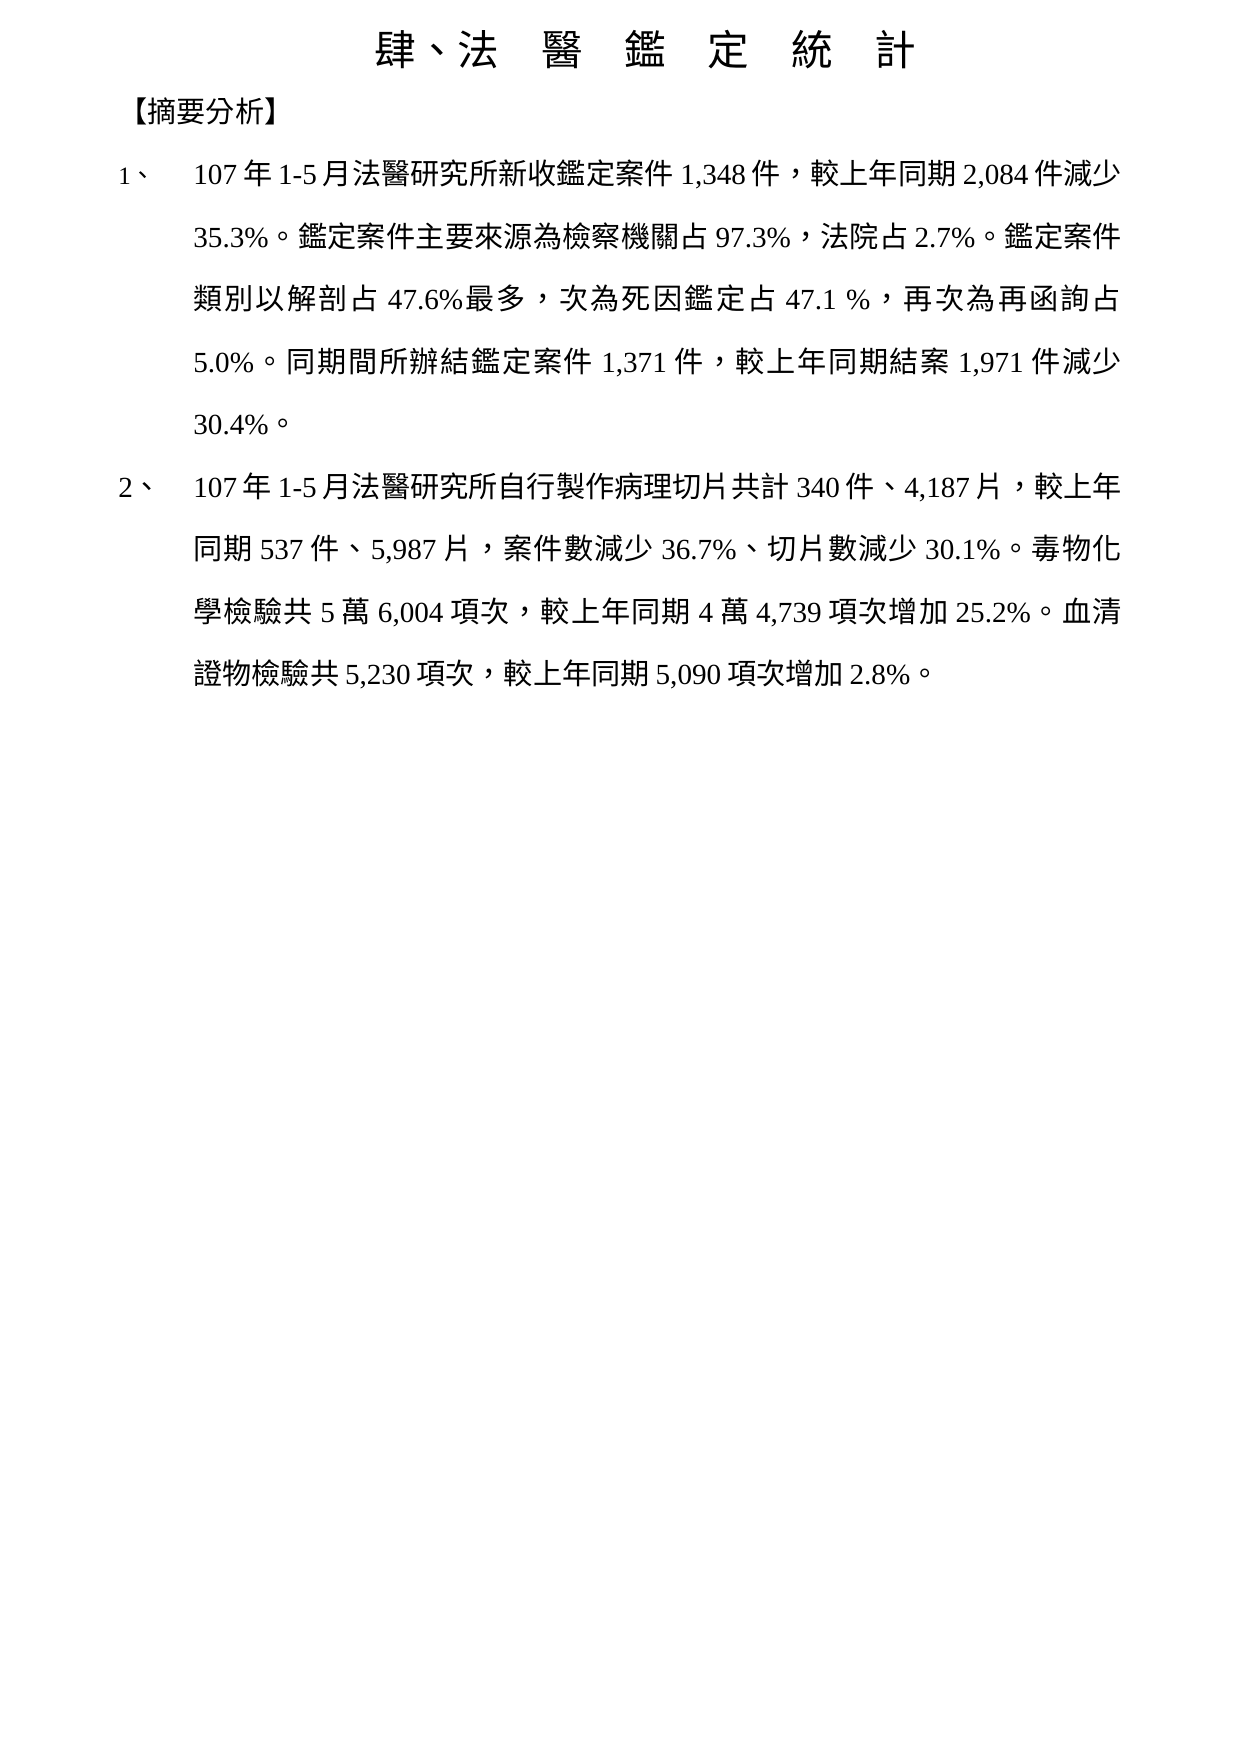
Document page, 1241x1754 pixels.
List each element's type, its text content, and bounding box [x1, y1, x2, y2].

list 107年1-5月法醫研究所自行製作病理切片共計340件、4,187片，較上年同期537件、5,987片，案件數減少36.7%、切片數減少30.1%。毒物化學檢驗共5萬6,004項次，較上年同期4萬4,739項次增加25.2%。血清證物檢驗共5,230項次，較上年同期5,090項次增加2.8%。 [118, 443, 1122, 693]
text 【摘要分析】 [118, 68, 1122, 130]
text 肆、法 醫 鑑 定 統 計 [118, 5, 1122, 68]
list 107年1-5月法醫研究所新收鑑定案件1,348件，較上年同期2,084件減少35.3%。鑑定案件主要來源為檢察機關占97.3%，法院占2.7%。鑑定案件類別以解剖占47.6%最多，次為死因鑑定占47.1 %，再次為再函詢占5.0%。同期間所辦結鑑定案件1,371件，較上年同期結案1,971件減少30.4%。 [118, 130, 1122, 443]
